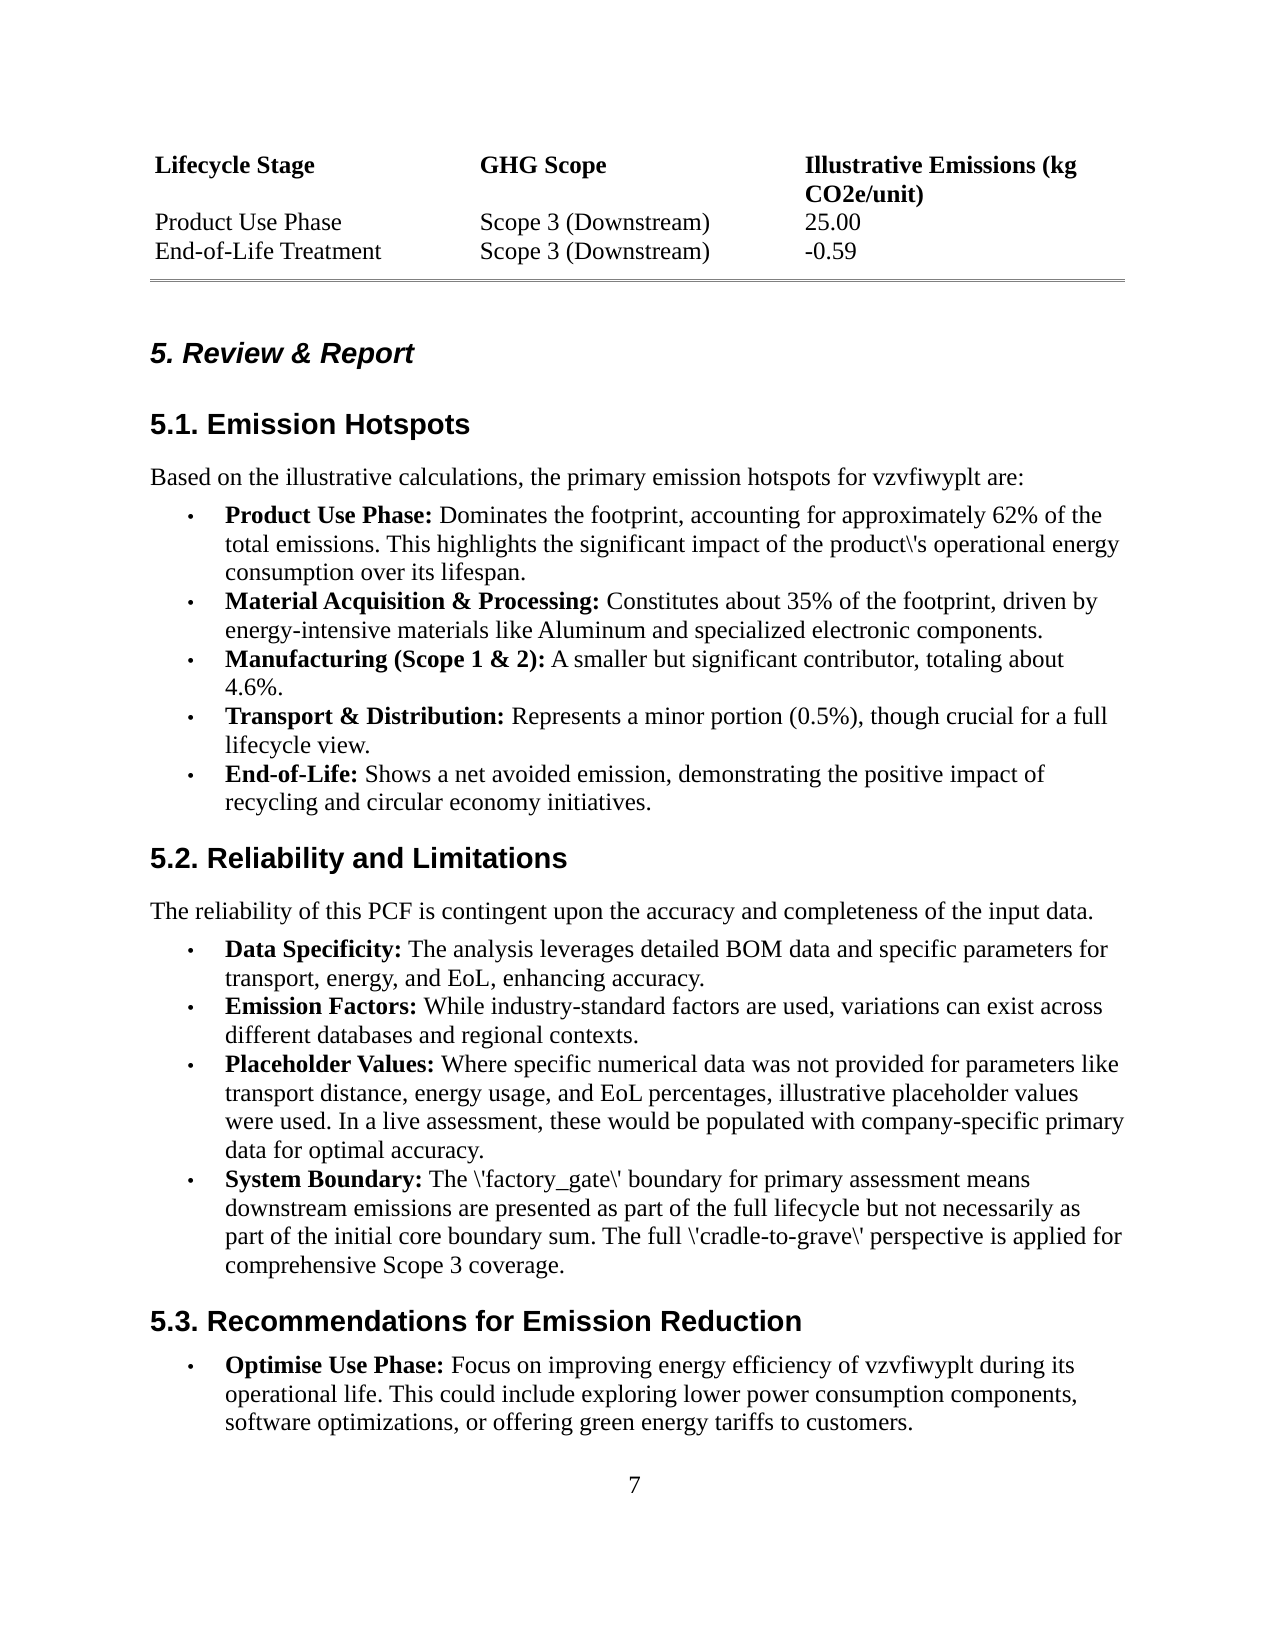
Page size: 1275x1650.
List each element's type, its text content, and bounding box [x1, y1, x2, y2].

list System Boundary: The \'factory_gate\' boundary for primary assessment means downstream emissions are presented as part of the full lifecycle but not necessarily as part of the initial core boundary sum. The full \'cradle-to-grave\' perspective is applied for comprehensive Scope 3 coverage. [187, 1164, 1125, 1279]
text The reliability of this PCF is contingent upon the accuracy and completeness of the input data. [150, 896, 1125, 925]
list End-of-Life: Shows a net avoided emission, demonstrating the positive impact of recycling and circular economy initiatives. [187, 759, 1125, 816]
table_cell -0.59 [800, 236, 1125, 265]
list Material Acquisition & Processing: Constitutes about 35% of the footprint, driven by energy-intensive materials like Aluminum and specialized electronic components. [187, 586, 1125, 644]
subtitle 5.2. Reliability and Limitations [150, 841, 1125, 875]
list Emission Factors: While industry-standard factors are used, variations can exist across different databases and regional contexts. [187, 991, 1125, 1049]
subtitle 5. Review & Report [150, 336, 1125, 370]
list Transport & Distribution: Represents a minor portion (0.5%), though crucial for a full lifecycle view. [187, 701, 1125, 759]
subtitle 5.3. Recommendations for Emission Reduction [150, 1304, 1125, 1337]
table_header GHG Scope [475, 150, 800, 207]
subtitle 5.1. Emission Hotspots [150, 407, 1125, 441]
list Data Specificity: The analysis leverages detailed BOM data and specific parameters for transport, energy, and EoL, enhancing accuracy. [187, 934, 1125, 991]
table_header Illustrative Emissions (kg CO2e/unit) [800, 150, 1125, 207]
table_header Lifecycle Stage [150, 150, 475, 207]
list Placeholder Values: Where specific numerical data was not provided for parameters like transport distance, energy usage, and EoL percentages, illustrative placeholder values were used. In a live assessment, these would be populated with company-specific primary data for optimal accuracy. [187, 1049, 1125, 1164]
table_cell End-of-Life Treatment [150, 236, 475, 265]
table_cell Scope 3 (Downstream) [475, 208, 800, 236]
list Product Use Phase: Dominates the footprint, accounting for approximately 62% of the total emissions. This highlights the significant impact of the product\'s operational energy consumption over its lifespan. [187, 500, 1125, 586]
text Based on the illustrative calculations, the primary emission hotspots for vzvfiwyplt are: [150, 462, 1125, 491]
table_cell Product Use Phase [150, 208, 475, 236]
list Manufacturing (Scope 1 & 2): A smaller but significant contributor, totaling about 4.6%. [187, 644, 1125, 701]
table_cell Scope 3 (Downstream) [475, 236, 800, 265]
table_cell 25.00 [800, 208, 1125, 236]
list Optimise Use Phase: Focus on improving energy efficiency of vzvfiwyplt during its operational life. This could include exploring lower power consumption components, software optimizations, or offering green energy tariffs to customers. [187, 1350, 1125, 1436]
